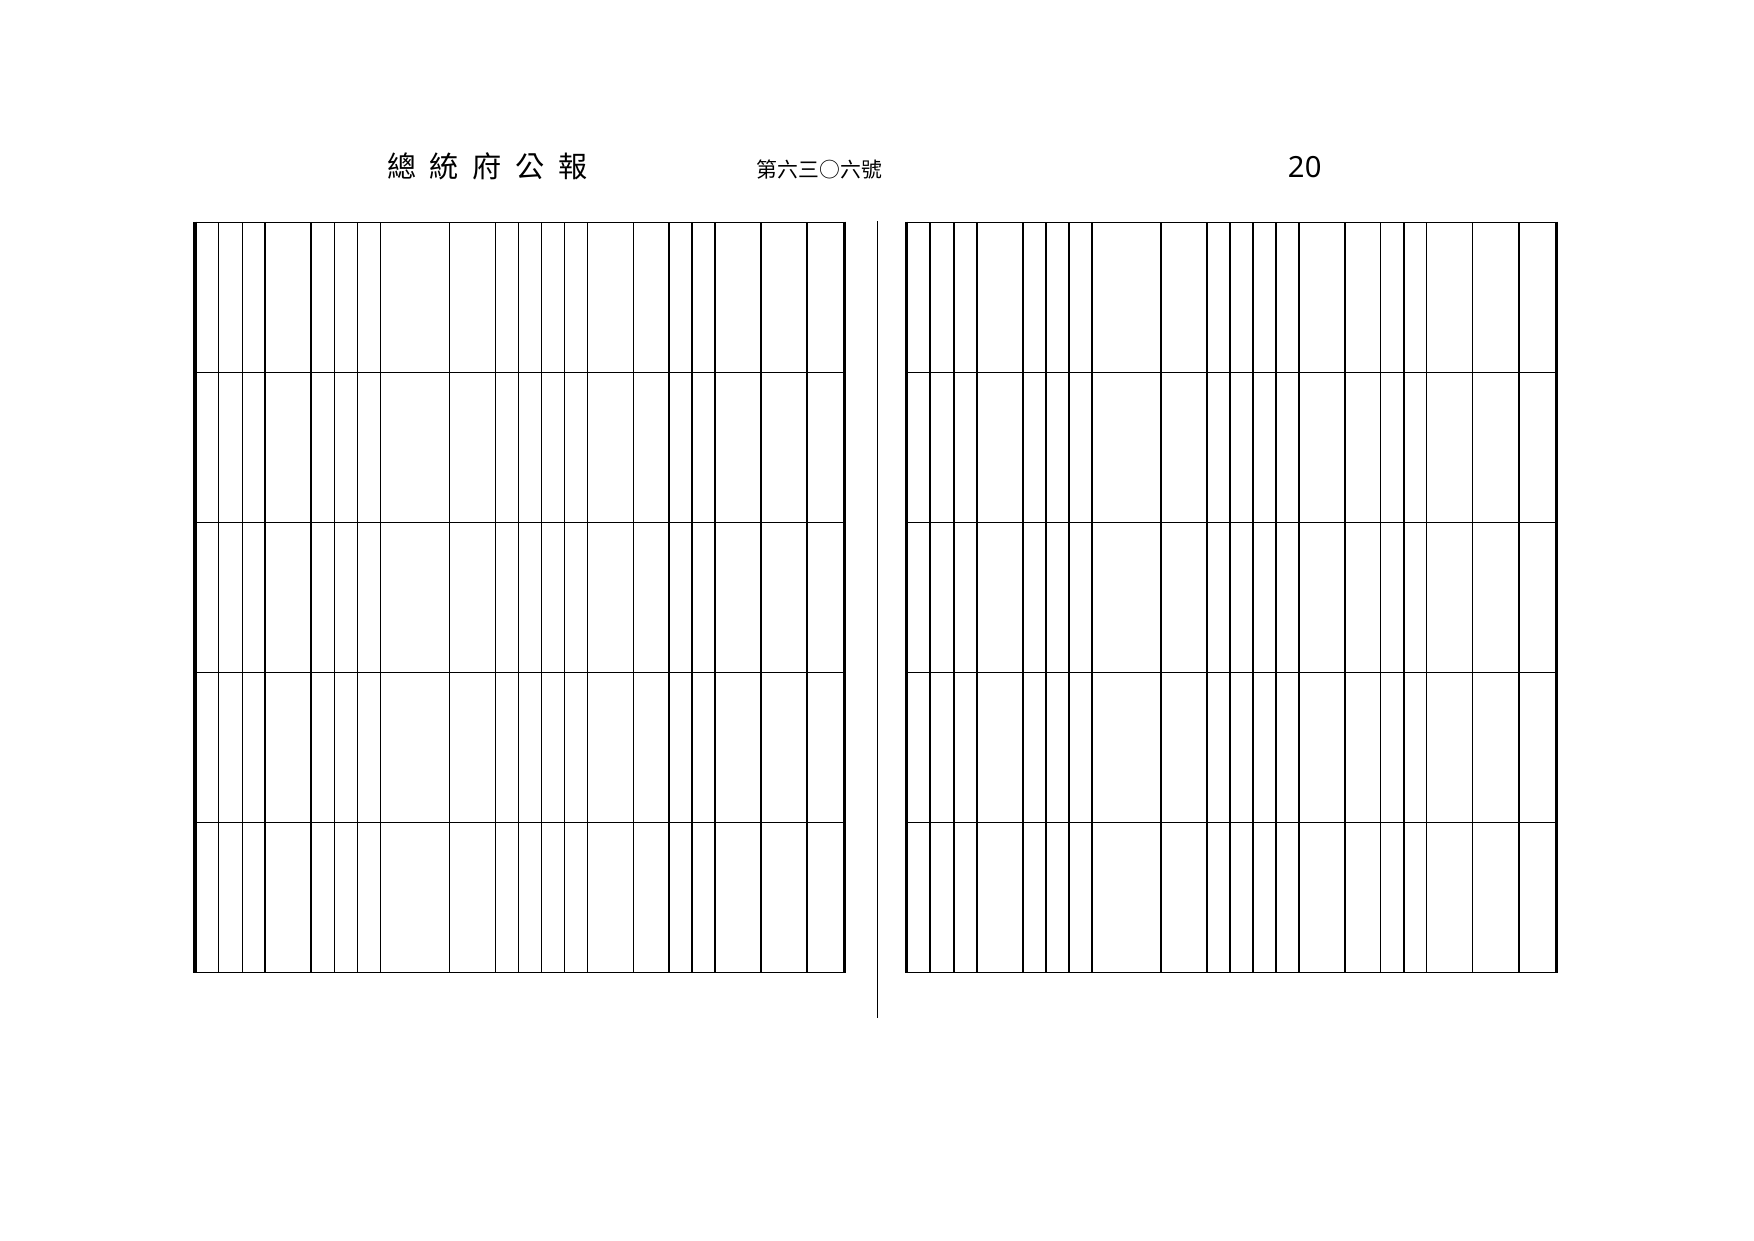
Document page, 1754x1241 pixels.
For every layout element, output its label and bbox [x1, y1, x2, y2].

table_cell [1277, 673, 1298, 822]
table_cell [1231, 823, 1252, 972]
table_cell [1520, 823, 1555, 972]
table_cell [266, 223, 288, 372]
table_cell [1427, 823, 1450, 972]
table_cell [1254, 673, 1275, 822]
table_cell [588, 223, 611, 372]
table_cell [1024, 523, 1045, 672]
table_cell [312, 373, 334, 522]
table_cell [1138, 823, 1160, 972]
table_cell [1450, 373, 1472, 522]
table_cell [219, 373, 242, 522]
table_cell [1496, 223, 1518, 372]
table_cell [738, 373, 760, 522]
table_cell [519, 373, 541, 522]
table_cell [197, 523, 218, 672]
table_cell [381, 223, 403, 372]
table_cell [358, 673, 380, 822]
table_cell [908, 223, 929, 372]
table_cell [473, 823, 495, 972]
table_cell [955, 823, 976, 972]
table_cell [1208, 823, 1229, 972]
table_cell [312, 823, 334, 972]
table_cell [1162, 373, 1184, 522]
table_cell [266, 823, 288, 972]
table_cell [243, 673, 264, 822]
table_cell [955, 523, 976, 672]
table_cell [426, 523, 449, 672]
table_cell [1300, 223, 1322, 372]
table_cell [288, 223, 310, 372]
table_cell [611, 673, 633, 822]
table_cell [1300, 673, 1322, 822]
table_cell [908, 823, 929, 972]
table_cell [1184, 823, 1206, 972]
table_cell [496, 823, 518, 972]
table_cell [243, 373, 264, 522]
table_cell [1277, 373, 1298, 522]
table_cell [762, 373, 784, 522]
table_cell [1427, 523, 1450, 672]
table_cell [1277, 523, 1298, 672]
table_cell [1322, 223, 1344, 372]
table_cell [496, 223, 518, 372]
table_cell [670, 523, 691, 672]
table_cell [634, 823, 668, 972]
table_cell [784, 823, 806, 972]
table_cell [1162, 673, 1184, 822]
table_cell [1024, 823, 1045, 972]
table_cell [1381, 223, 1403, 372]
table_cell [243, 823, 264, 972]
table_cell [1300, 373, 1322, 522]
table_cell [1047, 673, 1068, 822]
table_cell [908, 673, 929, 822]
table_cell [1047, 823, 1068, 972]
table_cell [197, 373, 218, 522]
table_cell [588, 823, 611, 972]
table_cell [1405, 673, 1426, 822]
table_cell [1047, 523, 1068, 672]
table_cell [473, 373, 495, 522]
table_cell [358, 523, 380, 672]
table_cell [358, 223, 380, 372]
table_cell [1000, 373, 1022, 522]
table_cell [450, 373, 472, 522]
table_cell [312, 523, 334, 672]
table_cell [1184, 373, 1206, 522]
table_cell [1184, 523, 1206, 672]
table_cell [762, 523, 784, 672]
table_cell [1322, 673, 1344, 822]
table_cell [1138, 373, 1160, 522]
table_cell [1047, 373, 1068, 522]
table_cell [1024, 223, 1045, 372]
table_cell [955, 673, 976, 822]
table_cell [588, 523, 611, 672]
table_cell [1070, 373, 1091, 522]
table_cell [1138, 523, 1160, 672]
table_cell [1162, 523, 1184, 672]
table_cell [219, 223, 242, 372]
table_cell [1381, 373, 1403, 522]
table_cell [955, 223, 976, 372]
table_cell [1115, 523, 1138, 672]
table_cell [716, 223, 738, 372]
table_cell [693, 823, 714, 972]
table_cell [1093, 373, 1115, 522]
table_cell [542, 373, 564, 522]
table_cell [908, 373, 929, 522]
table_cell [1231, 523, 1252, 672]
table_cell [565, 223, 587, 372]
table_cell [762, 673, 784, 822]
table_cell [450, 673, 472, 822]
table_cell [381, 673, 403, 822]
table_cell [473, 673, 495, 822]
table_cell [565, 523, 587, 672]
table_cell [243, 523, 264, 672]
table_cell [1070, 223, 1091, 372]
table_cell [1473, 673, 1496, 822]
table_cell [1427, 373, 1450, 522]
table_cell [1208, 673, 1229, 822]
table_cell [808, 823, 843, 972]
table_cell [784, 373, 806, 522]
table_cell [335, 523, 357, 672]
table_cell [670, 823, 691, 972]
table_cell [1231, 673, 1252, 822]
table_cell [1496, 823, 1518, 972]
table_cell [738, 523, 760, 672]
table_cell [1277, 223, 1298, 372]
table_cell [716, 523, 738, 672]
table_cell [611, 373, 633, 522]
table_cell [426, 223, 449, 372]
table_cell [1450, 823, 1472, 972]
table_cell [519, 223, 541, 372]
table_cell [1208, 373, 1229, 522]
table_cell [738, 223, 760, 372]
table_cell [473, 523, 495, 672]
table_cell [358, 823, 380, 972]
table_cell [542, 223, 564, 372]
table_cell [931, 373, 953, 522]
table_cell [1070, 673, 1091, 822]
table_cell [1093, 523, 1115, 672]
table_cell [219, 673, 242, 822]
table_cell [426, 823, 449, 972]
table_cell [1138, 223, 1160, 372]
table_cell [1450, 673, 1472, 822]
table_cell [565, 823, 587, 972]
table_cell [931, 823, 953, 972]
table_cell [542, 523, 564, 672]
table_cell [1405, 373, 1426, 522]
table_cell [197, 223, 218, 372]
table_cell [312, 223, 334, 372]
table_cell [1208, 523, 1229, 672]
table_cell [381, 373, 403, 522]
table_cell [1093, 673, 1115, 822]
table_cell [1000, 523, 1022, 672]
table_cell [381, 523, 403, 672]
table_cell [542, 673, 564, 822]
table_cell [403, 223, 426, 372]
table_cell [1070, 823, 1091, 972]
table_cell [426, 373, 449, 522]
table_cell [519, 523, 541, 672]
table_cell [1208, 223, 1229, 372]
table_cell [565, 373, 587, 522]
table_cell [1450, 223, 1472, 372]
table_cell [403, 523, 426, 672]
table_cell [1024, 373, 1045, 522]
table_cell [1381, 673, 1403, 822]
table_cell [1322, 373, 1344, 522]
table_cell [693, 373, 714, 522]
table_cell [1024, 673, 1045, 822]
table_cell [670, 373, 691, 522]
table_cell [1450, 523, 1472, 672]
table_cell [1346, 523, 1380, 672]
table_cell [473, 223, 495, 372]
table_cell [288, 823, 310, 972]
table_cell [716, 373, 738, 522]
table_cell [450, 223, 472, 372]
table_cell [978, 823, 1000, 972]
table_cell [1162, 223, 1184, 372]
table_cell [1520, 673, 1555, 822]
table_cell [611, 523, 633, 672]
table_cell [1115, 823, 1138, 972]
table_cell [519, 823, 541, 972]
table_cell [1473, 823, 1496, 972]
table_cell [1277, 823, 1298, 972]
table_cell [1231, 373, 1252, 522]
table_cell [288, 523, 310, 672]
table_cell [1300, 523, 1322, 672]
table_cell [1381, 823, 1403, 972]
table_cell [1000, 673, 1022, 822]
table_cell [784, 223, 806, 372]
table_cell [1254, 223, 1275, 372]
table_cell [716, 673, 738, 822]
table_cell [288, 673, 310, 822]
table_cell [978, 673, 1000, 822]
table_cell [611, 223, 633, 372]
table_cell [1496, 673, 1518, 822]
table_cell [611, 823, 633, 972]
table_cell [403, 673, 426, 822]
table_cell [1346, 223, 1380, 372]
table_cell [358, 373, 380, 522]
table_cell [1473, 373, 1496, 522]
table_cell [762, 823, 784, 972]
table_cell [978, 223, 1000, 372]
table_cell [808, 223, 843, 372]
table_cell [762, 223, 784, 372]
table_cell [1405, 523, 1426, 672]
table_cell [1473, 523, 1496, 672]
table_cell [1300, 823, 1322, 972]
table_cell [1520, 523, 1555, 672]
table_cell [1093, 223, 1115, 372]
table_cell [908, 523, 929, 672]
table_cell [1254, 823, 1275, 972]
table_cell [381, 823, 403, 972]
table_cell [955, 373, 976, 522]
table_cell [808, 673, 843, 822]
table_cell [519, 673, 541, 822]
table_cell [1070, 523, 1091, 672]
table_cell [1381, 523, 1403, 672]
table_cell [219, 523, 242, 672]
table_cell [496, 523, 518, 672]
table_cell [738, 673, 760, 822]
table_cell [931, 223, 953, 372]
table_cell [266, 523, 288, 672]
table_cell [978, 373, 1000, 522]
table_cell [1405, 223, 1426, 372]
table_cell [1346, 823, 1380, 972]
table_cell [1322, 823, 1344, 972]
table_cell [335, 223, 357, 372]
table_cell [693, 223, 714, 372]
table_cell [1322, 523, 1344, 672]
table_cell [266, 673, 288, 822]
table_cell [1115, 373, 1138, 522]
table_cell [1520, 373, 1555, 522]
table_cell [1427, 673, 1450, 822]
table_cell [693, 673, 714, 822]
table_cell [219, 823, 242, 972]
table_cell [808, 523, 843, 672]
table_cell [588, 673, 611, 822]
table_cell [1427, 223, 1450, 372]
table_cell [978, 523, 1000, 672]
table_cell [716, 823, 738, 972]
table_cell [243, 223, 264, 372]
table_cell [738, 823, 760, 972]
table_cell [1520, 223, 1555, 372]
table_cell [1184, 673, 1206, 822]
table_cell [565, 673, 587, 822]
table_cell [496, 373, 518, 522]
table_cell [1115, 673, 1138, 822]
table_cell [808, 373, 843, 522]
table_cell [784, 523, 806, 672]
table_cell [496, 673, 518, 822]
table_cell [588, 373, 611, 522]
table_cell [335, 373, 357, 522]
table_cell [1405, 823, 1426, 972]
table_cell [1162, 823, 1184, 972]
table_cell [1496, 373, 1518, 522]
table_cell [1473, 223, 1496, 372]
table_cell [1254, 523, 1275, 672]
table_cell [1346, 673, 1380, 822]
table_cell [335, 823, 357, 972]
table_cell [197, 823, 218, 972]
table_cell [634, 373, 668, 522]
table_cell [784, 673, 806, 822]
table_cell [1346, 373, 1380, 522]
table_cell [1184, 223, 1206, 372]
table_cell [670, 223, 691, 372]
table_cell [403, 373, 426, 522]
table_cell [1047, 223, 1068, 372]
table_cell [335, 673, 357, 822]
table_cell [1138, 673, 1160, 822]
table_cell [931, 523, 953, 672]
table_cell [1254, 373, 1275, 522]
table_cell [1115, 223, 1138, 372]
table_cell [403, 823, 426, 972]
table_cell [1000, 223, 1022, 372]
table_cell [931, 673, 953, 822]
table_cell [634, 223, 668, 372]
table_cell [288, 373, 310, 522]
table_cell [1000, 823, 1022, 972]
table_cell [670, 673, 691, 822]
table_cell [1231, 223, 1252, 372]
table_cell [634, 673, 668, 822]
table_cell [542, 823, 564, 972]
table_cell [197, 673, 218, 822]
table_cell [450, 523, 472, 672]
table_cell [1496, 523, 1518, 672]
table_cell [1093, 823, 1115, 972]
table_cell [266, 373, 288, 522]
table_cell [426, 673, 449, 822]
table_cell [450, 823, 472, 972]
table_cell [634, 523, 668, 672]
table_cell [693, 523, 714, 672]
table_cell [312, 673, 334, 822]
